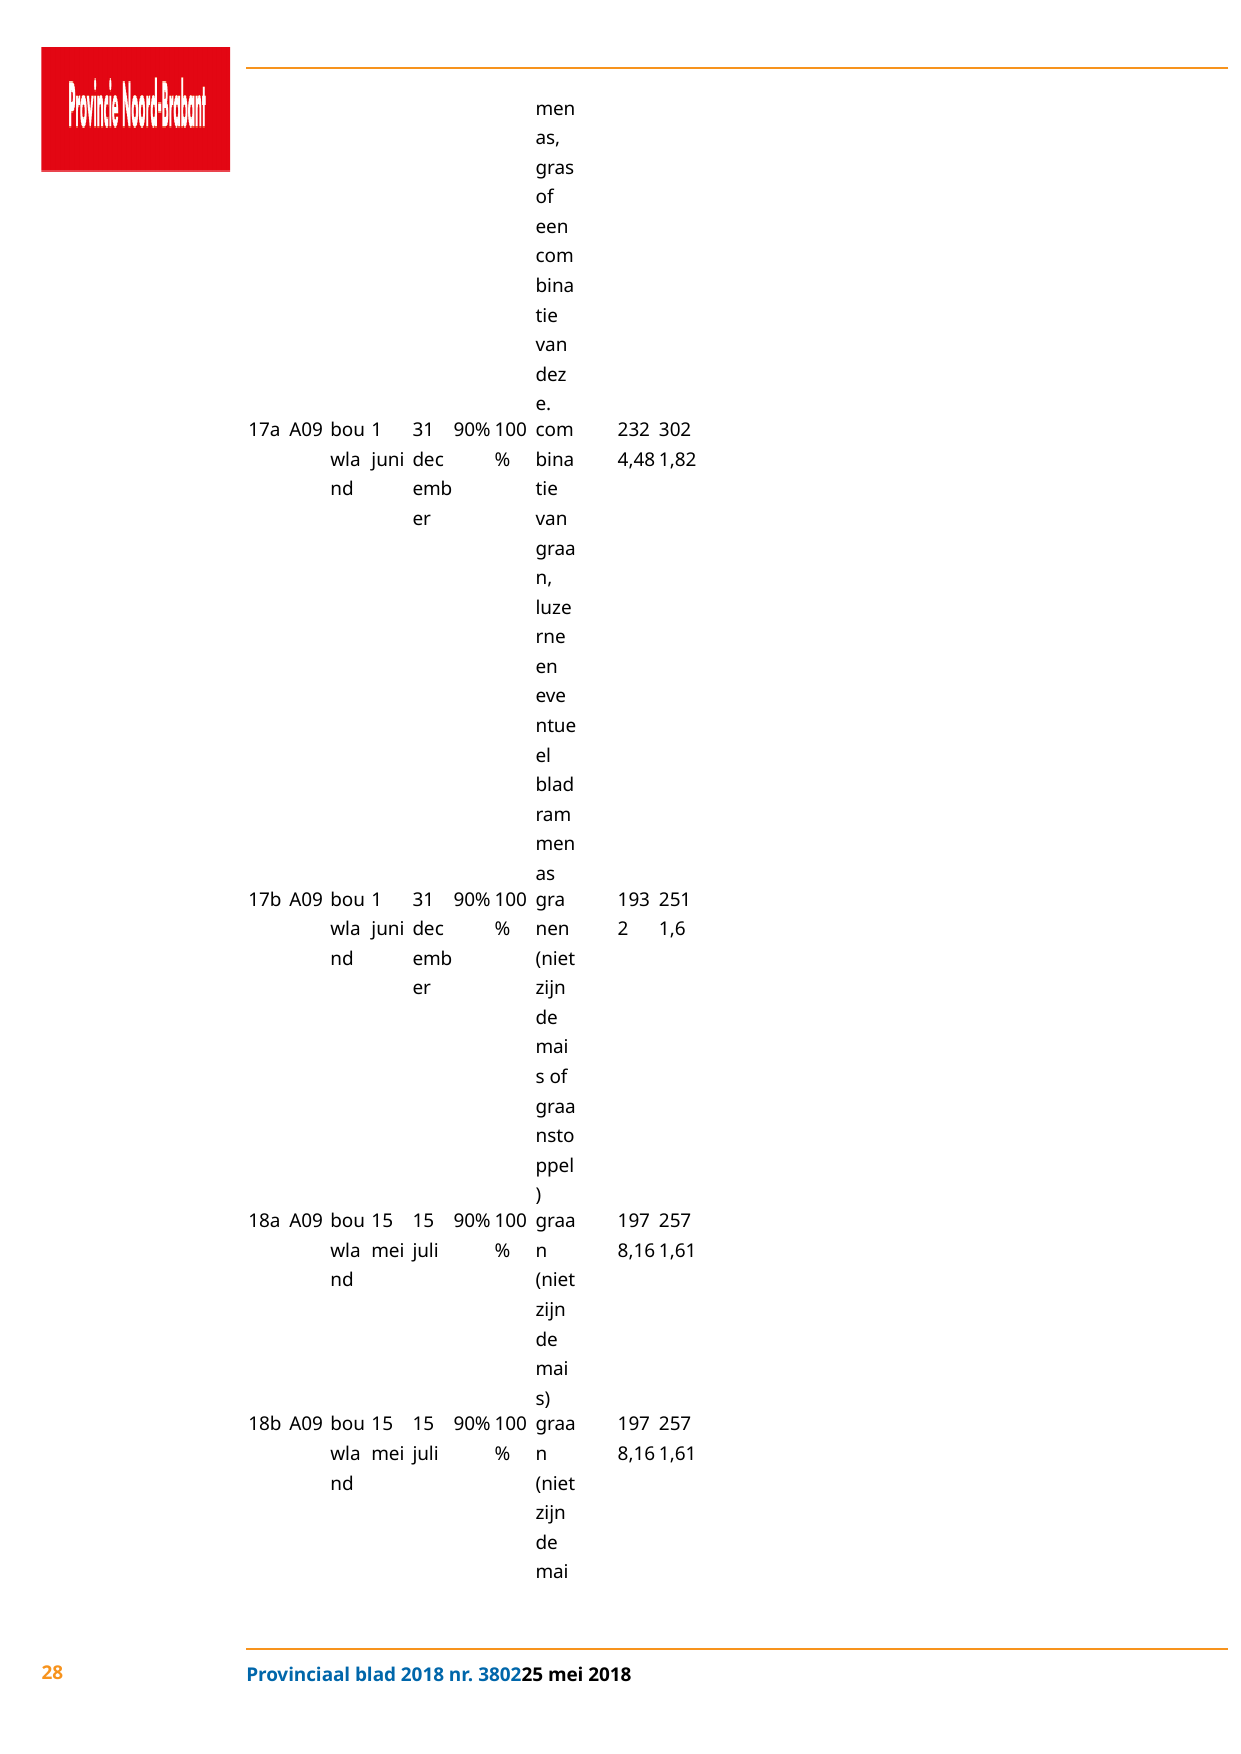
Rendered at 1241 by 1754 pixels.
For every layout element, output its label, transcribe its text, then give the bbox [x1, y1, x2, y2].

table_cell 18a [248, 1208, 289, 1411]
table_cell 90% [453, 416, 494, 886]
table_cell [330, 95, 371, 416]
table_cell 1978,16 [618, 1411, 659, 1584]
table_cell 1 juni [371, 416, 412, 886]
table_cell 90% [453, 1208, 494, 1411]
table_cell [576, 95, 617, 416]
table_cell 31 december [412, 416, 453, 886]
table_cell 18b [248, 1411, 289, 1584]
table_cell [371, 95, 412, 416]
table_cell 90% [453, 1411, 494, 1584]
table_cell 17b [248, 886, 289, 1207]
table_cell 17a [248, 416, 289, 886]
table_cell 15 mei [371, 1411, 412, 1584]
table_cell [412, 95, 453, 416]
table_cell combinatie van graan, luzerne en eventueel bladrammenas [535, 416, 576, 886]
table_cell [289, 95, 330, 416]
table_cell 1932 [618, 886, 659, 1207]
table_cell 2324,48 [618, 416, 659, 886]
table_cell [659, 95, 700, 416]
table_cell graan (niet zijnde mai [535, 1411, 576, 1584]
table_cell [576, 1208, 617, 1411]
table_cell 100% [494, 1208, 535, 1411]
table_cell menas, gras of een combinatie van deze. [535, 95, 576, 416]
table_cell [576, 1411, 617, 1584]
table_cell 31 december [412, 886, 453, 1207]
table_cell 100% [494, 886, 535, 1207]
table_cell bouwland [330, 1208, 371, 1411]
table_cell A09 [289, 416, 330, 886]
table_cell 100% [494, 416, 535, 886]
table_cell bouwland [330, 416, 371, 886]
table_cell 15 juli [412, 1411, 453, 1584]
table_cell [576, 416, 617, 886]
table_cell [494, 95, 535, 416]
table_cell 15 mei [371, 1208, 412, 1411]
table_cell A09 [289, 1411, 330, 1584]
table_cell 3021,82 [659, 416, 700, 886]
picture [41, 47, 231, 172]
table_cell A09 [289, 886, 330, 1207]
table_cell 15 juli [412, 1208, 453, 1411]
table_cell [576, 886, 617, 1207]
table_cell 100% [494, 1411, 535, 1584]
table_cell 2511,6 [659, 886, 700, 1207]
table_cell [248, 95, 289, 416]
table_cell A09 [289, 1208, 330, 1411]
table_cell 90% [453, 886, 494, 1207]
table_cell 1 juni [371, 886, 412, 1207]
table_cell bouwland [330, 886, 371, 1207]
table_cell [618, 95, 659, 416]
table_cell 2571,61 [659, 1208, 700, 1411]
table_cell graan (niet zijnde mais) [535, 1208, 576, 1411]
table_cell 1978,16 [618, 1208, 659, 1411]
table_cell [453, 95, 494, 416]
table_cell granen (niet zijnde mais of graanstoppel) [535, 886, 576, 1207]
table_cell 2571,61 [659, 1411, 700, 1584]
table_cell bouwland [330, 1411, 371, 1584]
